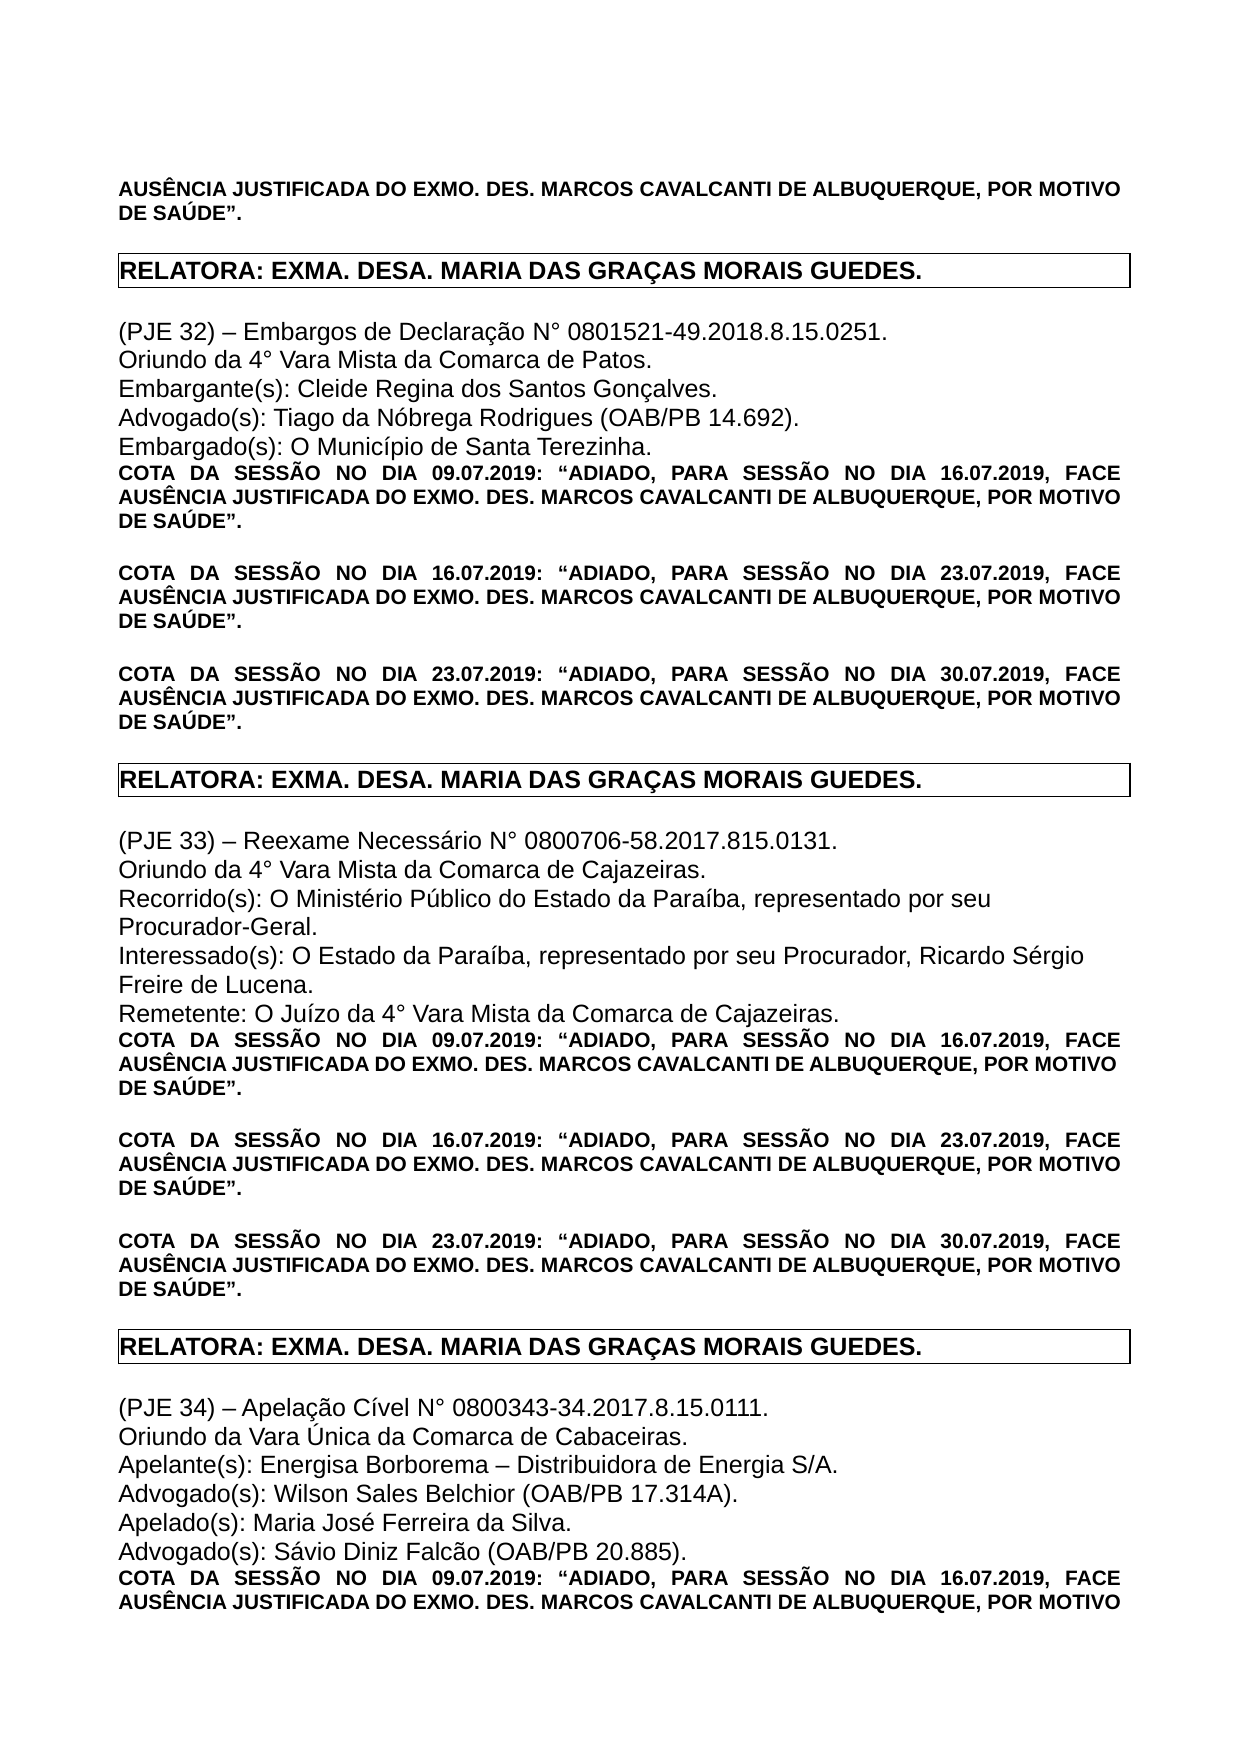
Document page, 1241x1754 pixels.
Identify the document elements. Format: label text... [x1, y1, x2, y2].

text COTA DA SESSÃO NO DIA 23.07.2019: “ADIADO, PARA SESSÃO NO DIA 30.07.2019, FACE AUSÊNCIA JUSTIFICADA DO EXMO. DES. MARCOS CAVALCANTI DE ALBUQUERQUE, POR MOTIVO DE SAÚDE”. [118, 662, 1122, 734]
text Apelante(s): Energisa Borborema – Distribuidora de Energia S/A. [118, 1451, 1122, 1479]
text Oriundo da 4° Vara Mista da Comarca de Cajazeiras. [118, 855, 1122, 884]
text Apelado(s): Maria José Ferreira da Silva. [118, 1508, 1122, 1537]
text (PJE 34) – Apelação Cível N° 0800343-34.2017.8.15.0111. [118, 1393, 1122, 1422]
text COTA DA SESSÃO NO DIA 09.07.2019: “ADIADO, PARA SESSÃO NO DIA 16.07.2019, FACE AUSÊNCIA JUSTIFICADA DO EXMO. DES. MARCOS CAVALCANTI DE ALBUQUERQUE, POR MOTIVO [118, 1566, 1122, 1613]
text RELATORA: EXMA. DESA. MARIA DAS GRAÇAS MORAIS GUEDES. [119, 254, 1129, 287]
text (PJE 33) – Reexame Necessário N° 0800706-58.2017.815.0131. [118, 826, 1122, 855]
text Oriundo da 4° Vara Mista da Comarca de Patos. [118, 346, 1122, 374]
text RELATORA: EXMA. DESA. MARIA DAS GRAÇAS MORAIS GUEDES. [119, 1330, 1129, 1363]
text RELATORA: EXMA. DESA. MARIA DAS GRAÇAS MORAIS GUEDES. [119, 764, 1129, 796]
text Advogado(s): Tiago da Nóbrega Rodrigues (OAB/PB 14.692). [118, 403, 1122, 432]
text Oriundo da Vara Única da Comarca de Cabaceiras. [118, 1422, 1122, 1451]
text DE SAÚDE”. [118, 1075, 1122, 1099]
text Remetente: O Juízo da 4° Vara Mista da Comarca de Cajazeiras. [118, 999, 1122, 1027]
text Advogado(s): Wilson Sales Belchior (OAB/PB 17.314A). [118, 1479, 1122, 1508]
text COTA DA SESSÃO NO DIA 09.07.2019: “ADIADO, PARA SESSÃO NO DIA 16.07.2019, FACE AUSÊNCIA JUSTIFICADA DO EXMO. DES. MARCOS CAVALCANTI DE ALBUQUERQUE, POR MOTIVO DE SAÚDE”. [118, 461, 1122, 532]
text Recorrido(s): O Ministério Público do Estado da Paraíba, representado por seu Procurador-Geral. [118, 884, 1122, 941]
text Embargado(s): O Município de Santa Terezinha. [118, 432, 1122, 461]
text Advogado(s): Sávio Diniz Falcão (OAB/PB 20.885). [118, 1537, 1122, 1566]
text (PJE 32) – Embargos de Declaração N° 0801521-49.2018.8.15.0251. [118, 317, 1122, 346]
text COTA DA SESSÃO NO DIA 16.07.2019: “ADIADO, PARA SESSÃO NO DIA 23.07.2019, FACE AUSÊNCIA JUSTIFICADA DO EXMO. DES. MARCOS CAVALCANTI DE ALBUQUERQUE, POR MOTIVO DE SAÚDE”. [118, 1128, 1122, 1200]
text AUSÊNCIA JUSTIFICADA DO EXMO. DES. MARCOS CAVALCANTI DE ALBUQUERQUE, POR MOTIVO DE SAÚDE”. [118, 176, 1122, 224]
text COTA DA SESSÃO NO DIA 23.07.2019: “ADIADO, PARA SESSÃO NO DIA 30.07.2019, FACE AUSÊNCIA JUSTIFICADA DO EXMO. DES. MARCOS CAVALCANTI DE ALBUQUERQUE, POR MOTIVO DE SAÚDE”. [118, 1229, 1122, 1301]
text COTA DA SESSÃO NO DIA 09.07.2019: “ADIADO, PARA SESSÃO NO DIA 16.07.2019, FACE AUSÊNCIA JUSTIFICADA DO EXMO. DES. MARCOS CAVALCANTI DE ALBUQUERQUE, POR MOTIVO [118, 1027, 1122, 1075]
text COTA DA SESSÃO NO DIA 16.07.2019: “ADIADO, PARA SESSÃO NO DIA 23.07.2019, FACE AUSÊNCIA JUSTIFICADA DO EXMO. DES. MARCOS CAVALCANTI DE ALBUQUERQUE, POR MOTIVO DE SAÚDE”. [118, 561, 1122, 633]
text Interessado(s): O Estado da Paraíba, representado por seu Procurador, Ricardo Sérgio Freire de Lucena. [118, 941, 1122, 999]
text Embargante(s): Cleide Regina dos Santos Gonçalves. [118, 374, 1122, 403]
